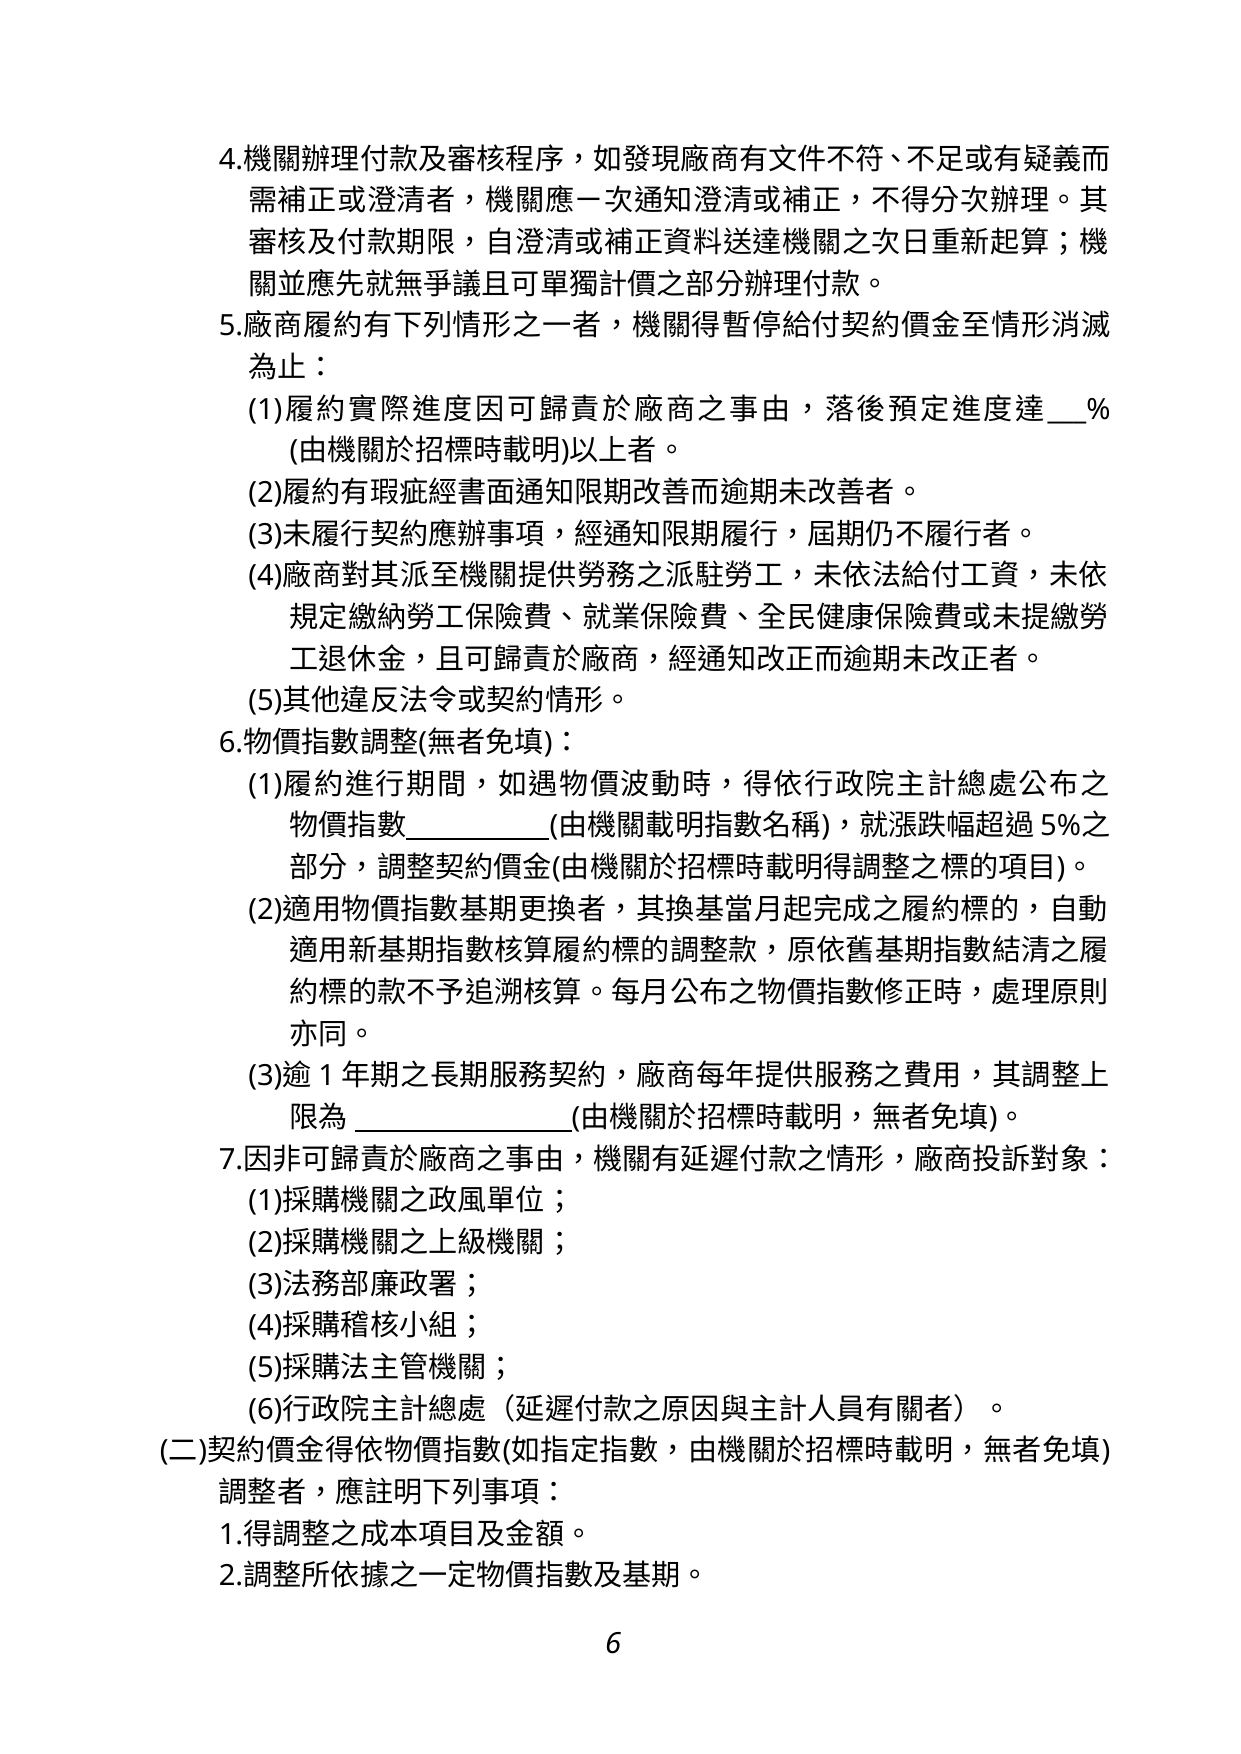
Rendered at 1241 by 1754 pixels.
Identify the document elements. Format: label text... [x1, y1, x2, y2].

text (二)契約價金得依物價指數(如指定指數，由機關於招標時載明，無者免填)調整者，應註明下列事項： [159, 1427, 1110, 1511]
text (1)履約實際進度因可歸責於廠商之事由，落後預定進度達___% (由機關於招標時載明)以上者。 [248, 386, 1110, 469]
text (2)履約有瑕疵經書面通知限期改善而逾期未改善者。 [248, 469, 1110, 511]
text 5.廠商履約有下列情形之一者，機關得暫停給付契約價金至情形消滅為止： [218, 302, 1110, 386]
text (2)適用物價指數基期更換者，其換基當月起完成之履約標的，自動適用新基期指數核算履約標的調整款，原依舊基期指數結清之履約標的款不予追溯核算。每月公布之物價指數修正時，處理原則亦同。 [248, 886, 1110, 1052]
text (4)廠商對其派至機關提供勞務之派駐勞工，未依法給付工資，未依規定繳納勞工保險費、就業保險費、全民健康保險費或未提繳勞工退休金，且可歸責於廠商，經通知改正而逾期未改正者。 [248, 552, 1110, 677]
text 2.調整所依據之一定物價指數及基期。 [218, 1552, 1110, 1594]
text (3)逾1年期之長期服務契約，廠商每年提供服務之費用，其調整上限為 (由機關於招標時載明，無者免填)。 [248, 1052, 1110, 1136]
text (1)採購機關之政風單位； [248, 1177, 1110, 1219]
text (4)採購稽核小組； [248, 1302, 1110, 1344]
text (6)行政院主計總處（延遲付款之原因與主計人員有關者）。 [248, 1386, 1110, 1427]
text (5)採購法主管機關； [248, 1344, 1110, 1386]
text (3)未履行契約應辦事項，經通知限期履行，屆期仍不履行者。 [248, 511, 1110, 552]
text 7.因非可歸責於廠商之事由，機關有延遲付款之情形，廠商投訴對象： [218, 1136, 1110, 1177]
text (1)履約進行期間，如遇物價波動時，得依行政院主計總處公布之 物價指數 (由機關載明指數名稱)，就漲跌幅超過5%之部分，調整契約價金(由機關於招標時載明得調整之標的項目)。 [248, 761, 1110, 886]
text (3)法務部廉政署； [248, 1261, 1110, 1302]
text 4.機關辦理付款及審核程序，如發現廠商有文件不符、不足或有疑義而需補正或澄清者，機關應ㄧ次通知澄清或補正，不得分次辦理。其審核及付款期限，自澄清或補正資料送達機關之次日重新起算；機關並應先就無爭議且可單獨計價之部分辦理付款。 [218, 136, 1110, 302]
text 6.物價指數調整(無者免填)： [218, 719, 1110, 761]
text (2)採購機關之上級機關； [248, 1219, 1110, 1261]
text 1.得調整之成本項目及金額。 [218, 1511, 1110, 1552]
text (5)其他違反法令或契約情形。 [248, 677, 1110, 719]
